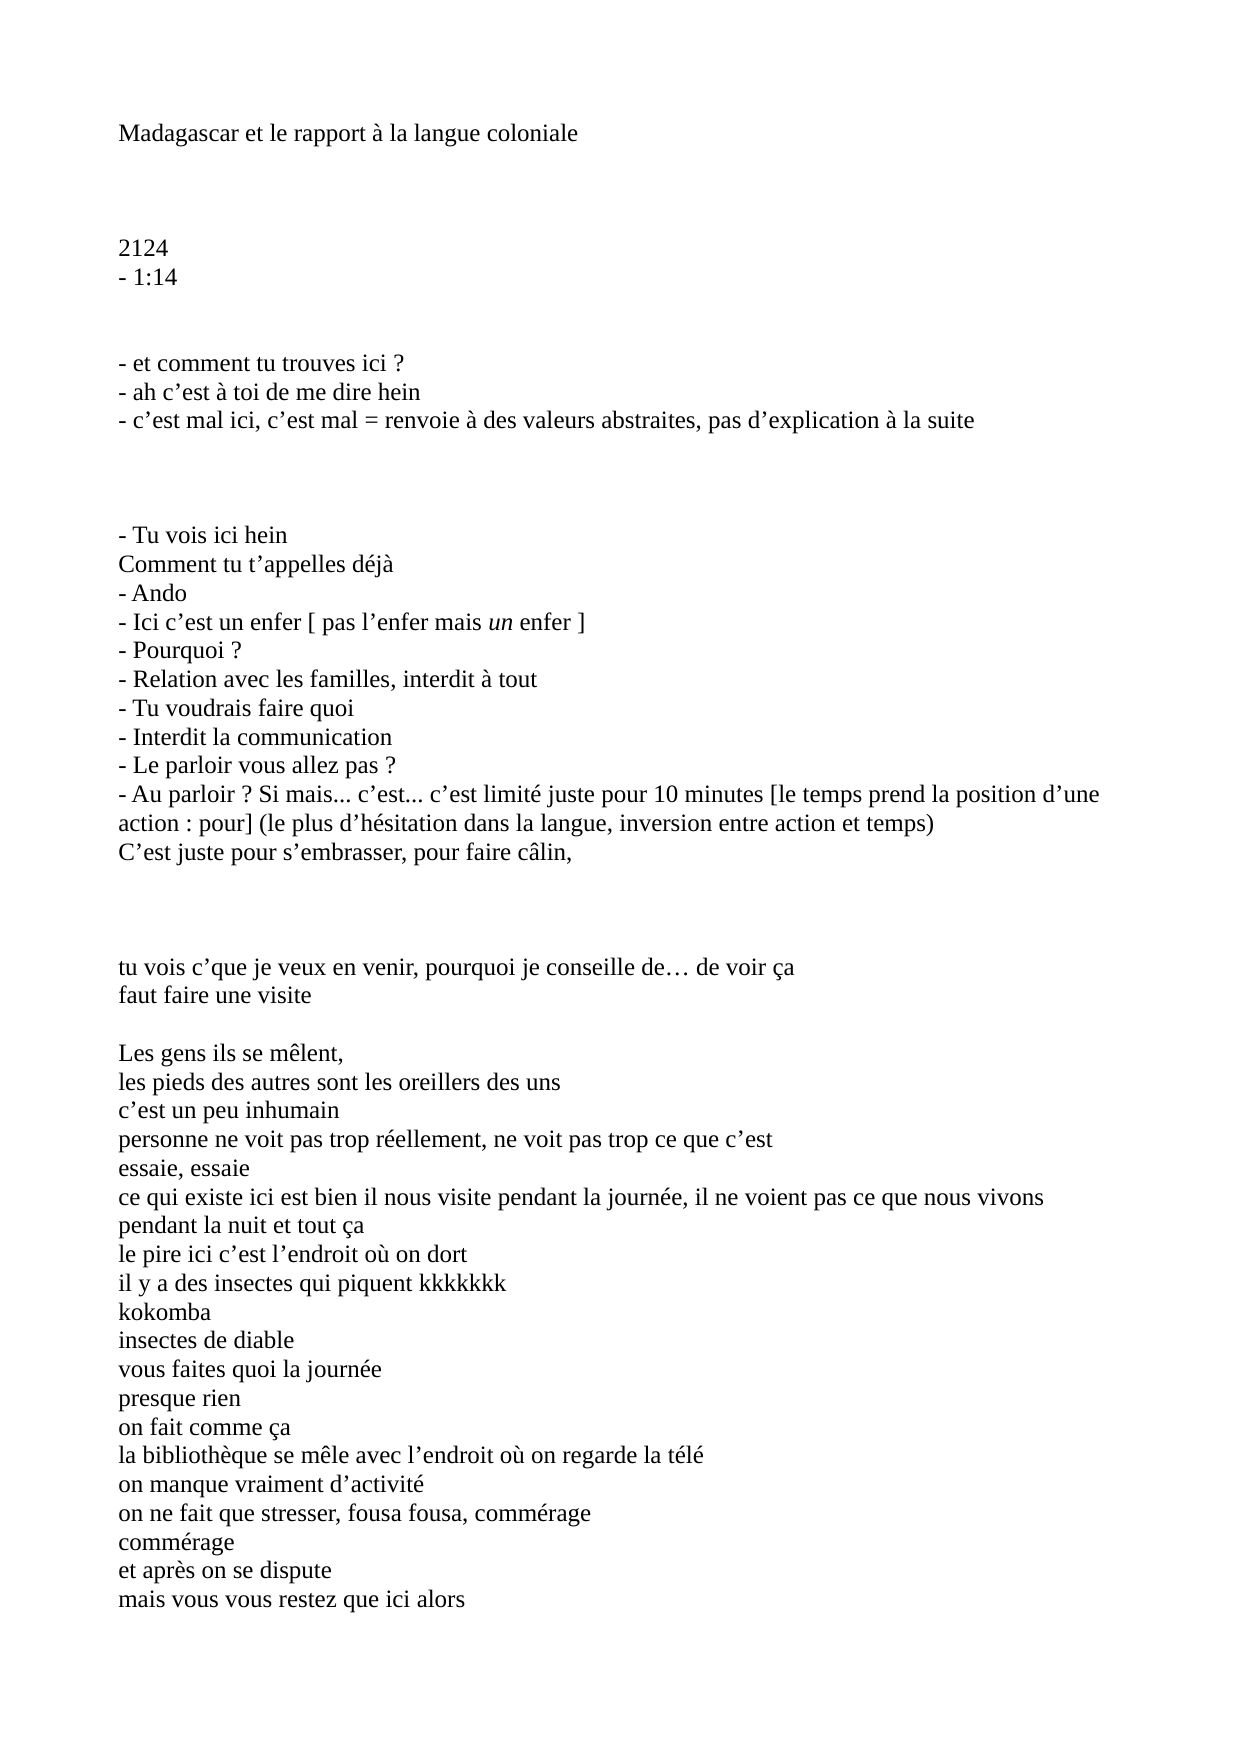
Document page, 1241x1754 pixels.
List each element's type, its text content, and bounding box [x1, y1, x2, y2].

text - Le parloir vous allez pas ? [118, 751, 1122, 779]
text - Au parloir ? Si mais... c’est... c’est limité juste pour 10 minutes [le temps prend la position d’une action : pour] (le plus d’hésitation dans la langue, inversion entre action et temps) [118, 779, 1122, 837]
text il y a des insectes qui piquent kkkkkkk [118, 1268, 1122, 1297]
text - Pourquoi ? [118, 636, 1122, 664]
text c’est un peu inhumain [118, 1096, 1122, 1124]
text presque rien [118, 1383, 1122, 1412]
text Madagascar et le rapport à la langue coloniale [118, 118, 1122, 147]
text essaie, essaie [118, 1153, 1122, 1182]
text on ne fait que stresser, fousa fousa, commérage [118, 1498, 1122, 1527]
text insectes de diable [118, 1326, 1122, 1354]
text Les gens ils se mêlent, [118, 1038, 1122, 1067]
text - 1:14 [118, 262, 1122, 291]
text - Tu voudrais faire quoi [118, 693, 1122, 722]
text mais vous vous restez que ici alors [118, 1584, 1122, 1613]
text C’est juste pour s’embrasser, pour faire câlin, [118, 837, 1122, 866]
text - Ici c’est un enfer [ pas l’enfer mais un enfer ] [118, 607, 1122, 636]
text commérage [118, 1527, 1122, 1556]
text 2124 [118, 233, 1122, 262]
text on fait comme ça [118, 1412, 1122, 1441]
text - Relation avec les familles, interdit à tout [118, 664, 1122, 693]
text - Ando [118, 578, 1122, 607]
text ce qui existe ici est bien il nous visite pendant la journée, il ne voient pas ce que nous vivons pendant la nuit et tout ça [118, 1182, 1122, 1239]
text le pire ici c’est l’endroit où on dort [118, 1239, 1122, 1268]
text les pieds des autres sont les oreillers des uns [118, 1067, 1122, 1096]
text personne ne voit pas trop réellement, ne voit pas trop ce que c’est [118, 1124, 1122, 1153]
text - Interdit la communication [118, 722, 1122, 751]
text vous faites quoi la journée [118, 1354, 1122, 1383]
text - c’est mal ici, c’est mal = renvoie à des valeurs abstraites, pas d’explication à la suite [118, 406, 1122, 434]
text la bibliothèque se mêle avec l’endroit où on regarde la télé [118, 1441, 1122, 1469]
text faut faire une visite [118, 981, 1122, 1009]
text Comment tu t’appelles déjà [118, 549, 1122, 578]
text et après on se dispute [118, 1556, 1122, 1584]
text - et comment tu trouves ici ? [118, 348, 1122, 377]
text - Tu vois ici hein [118, 521, 1122, 549]
text kokomba [118, 1297, 1122, 1326]
text on manque vraiment d’activité [118, 1469, 1122, 1498]
text tu vois c’que je veux en venir, pourquoi je conseille de… de voir ça [118, 952, 1122, 981]
text - ah c’est à toi de me dire hein [118, 377, 1122, 406]
